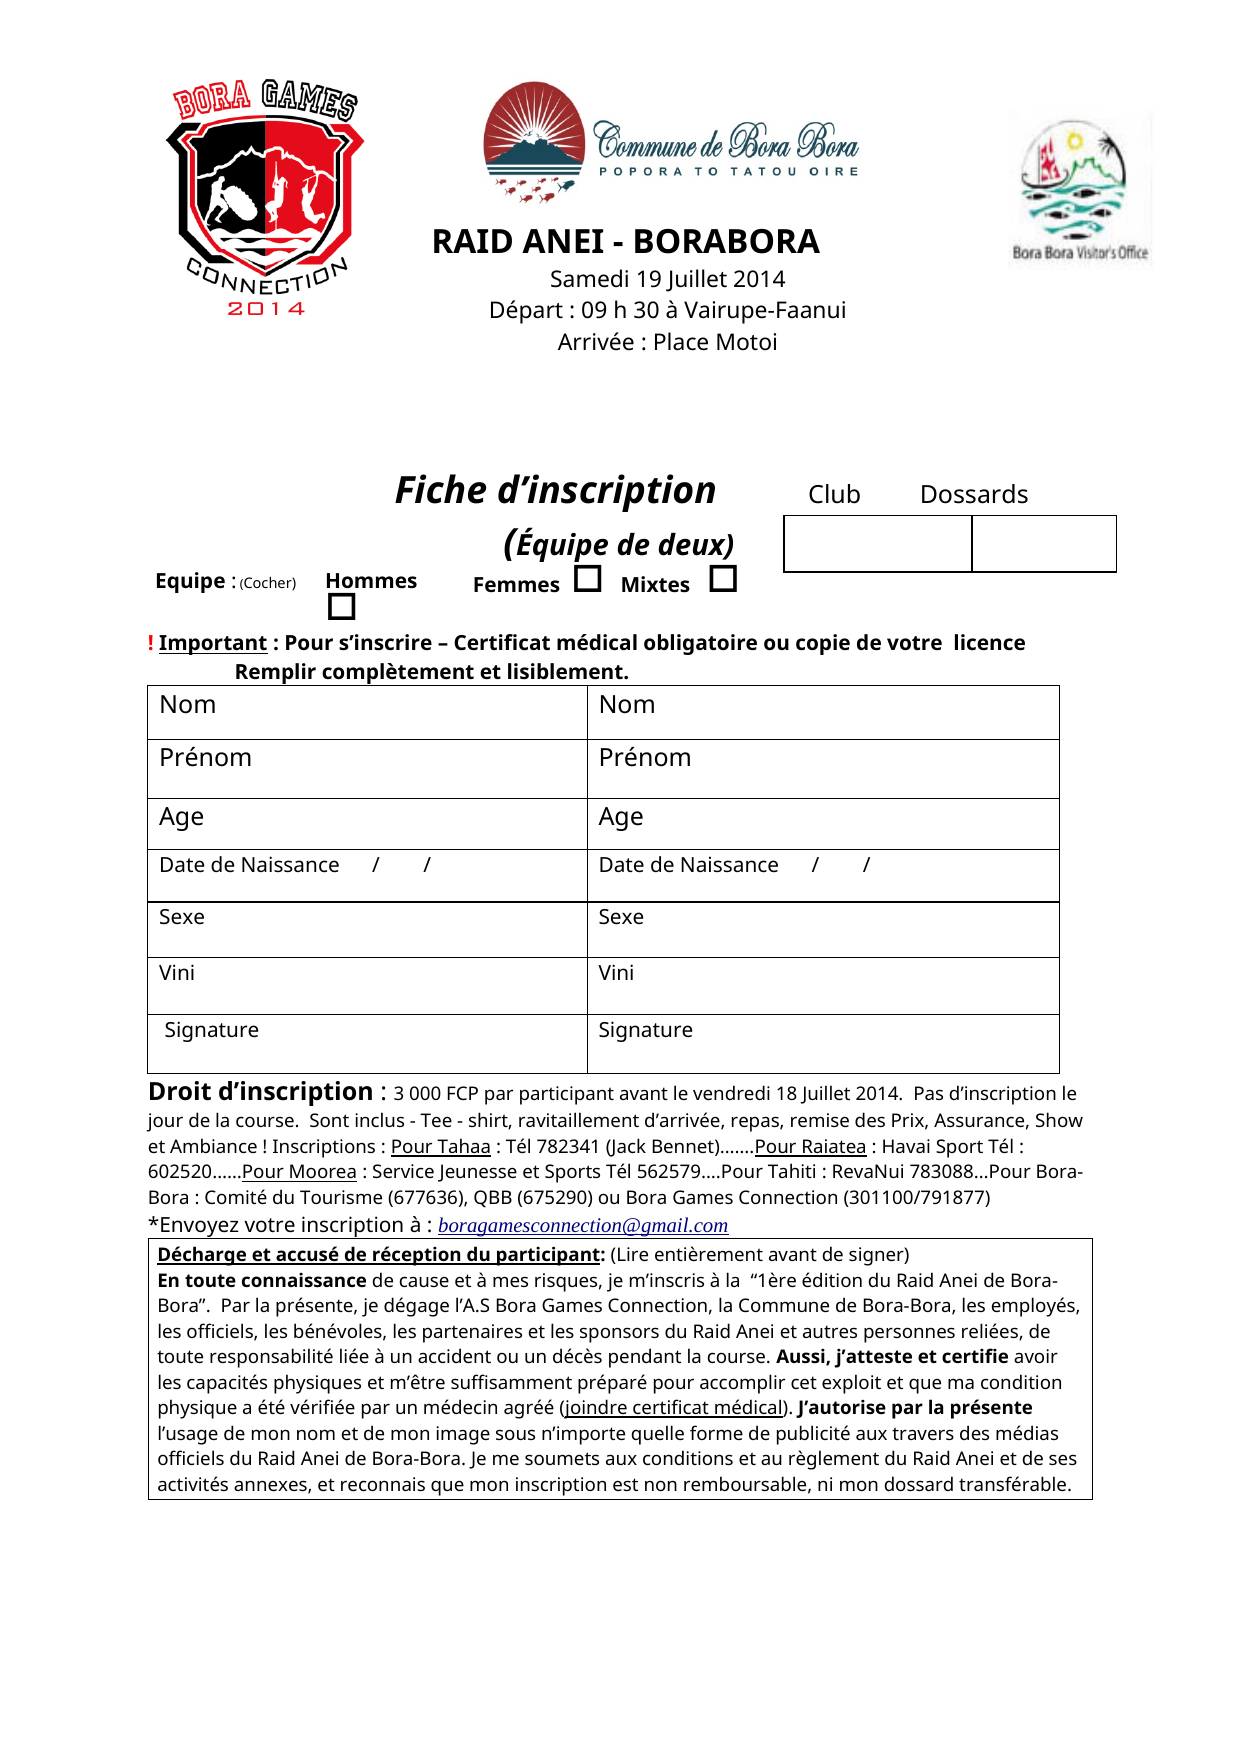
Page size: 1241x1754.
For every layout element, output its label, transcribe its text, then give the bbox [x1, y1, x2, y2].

table_header Femmes  [465, 566, 613, 628]
table_cell Vini [148, 958, 587, 1014]
table_cell Age [148, 799, 587, 849]
text En toute connaissance de cause et à mes risques, je m’inscris à la “1ère édition du Raid Anei de Bora-Bora”. Par la présente, je dégage l’A.S Bora Games Connection, la Commune de Bora-Bora, les employés, les officiels, les bénévoles, les partenaires et les sponsors du Raid Anei et autres personnes reliées, de toute responsabilité liée à un accident ou un décès pendant la course. Aussi, j’atteste et certifie avoir les capacités physiques et m’être suffisamment préparé pour accomplir cet exploit et que ma condition physique a été vérifiée par un médecin agréé (joindre certificat médical). J’autorise par la présente l’usage de mon nom et de mon image sous n’importe quelle forme de publicité aux travers des médias officiels du Raid Anei de Bora-Bora. Je me soumets aux conditions et au règlement du Raid Anei et de ses activités annexes, et reconnais que mon inscription est non remboursable, ni mon dossard transférable. [149, 1264, 1092, 1499]
table_cell Vini [588, 958, 1059, 1014]
table_cell Signature [148, 1015, 587, 1073]
table_header [946, 75, 1217, 464]
table_header RAID ANEI - BORABORA Samedi 19 Juillet 2014 Départ : 09 h 30 à Vairupe-Faanui Arrivée : Place Motoi [389, 75, 946, 464]
text *Envoyez votre inscription à : boragamesconnection@gmail.com [148, 1210, 1093, 1238]
text Remplir complètement et lisiblement. [148, 657, 1093, 685]
table_header Mixtes  [613, 566, 761, 628]
text (Équipe de deux) [148, 515, 783, 566]
table_cell Signature [588, 1015, 1059, 1073]
table_header Nom [148, 686, 587, 739]
table_cell Date de Naissance / / [148, 850, 587, 901]
table_header [148, 75, 389, 464]
table_header Nom [588, 686, 1059, 739]
text Fiche d’inscription Club Dossards [148, 464, 1093, 515]
text ! Important : Pour s’inscrire – Certificat médical obligatoire ou copie de votre licence [148, 628, 1093, 657]
table_cell Date de Naissance / / [588, 850, 1059, 901]
table_cell Prénom [148, 740, 587, 798]
table_cell Sexe [588, 903, 1059, 957]
table_header Hommes  [318, 566, 465, 628]
table_header Equipe : (Cocher) [148, 566, 318, 628]
table_cell Age [588, 799, 1059, 849]
text Décharge et accusé de réception du participant: (Lire entièrement avant de signer) [149, 1239, 1092, 1264]
table_cell Sexe [148, 903, 587, 957]
text Droit d’inscription : 3 000 FCP par participant avant le vendredi 18 Juillet 2014. Pas d’inscription le jour de la course. Sont inclus - Tee - shirt, ravitaillement d’arrivée, repas, remise des Prix, Assurance, Show et Ambiance ! Inscriptions : Pour Tahaa : Tél 782341 (Jack Bennet)…….Pour Raiatea : Havai Sport Tél : 602520……Pour Moorea : Service Jeunesse et Sports Tél 562579….Pour Tahiti : RevaNui 783088…Pour Bora-Bora : Comité du Tourisme (677636), QBB (675290) ou Bora Games Connection (301100/791877) [148, 1074, 1093, 1210]
table_cell Prénom [588, 740, 1059, 798]
